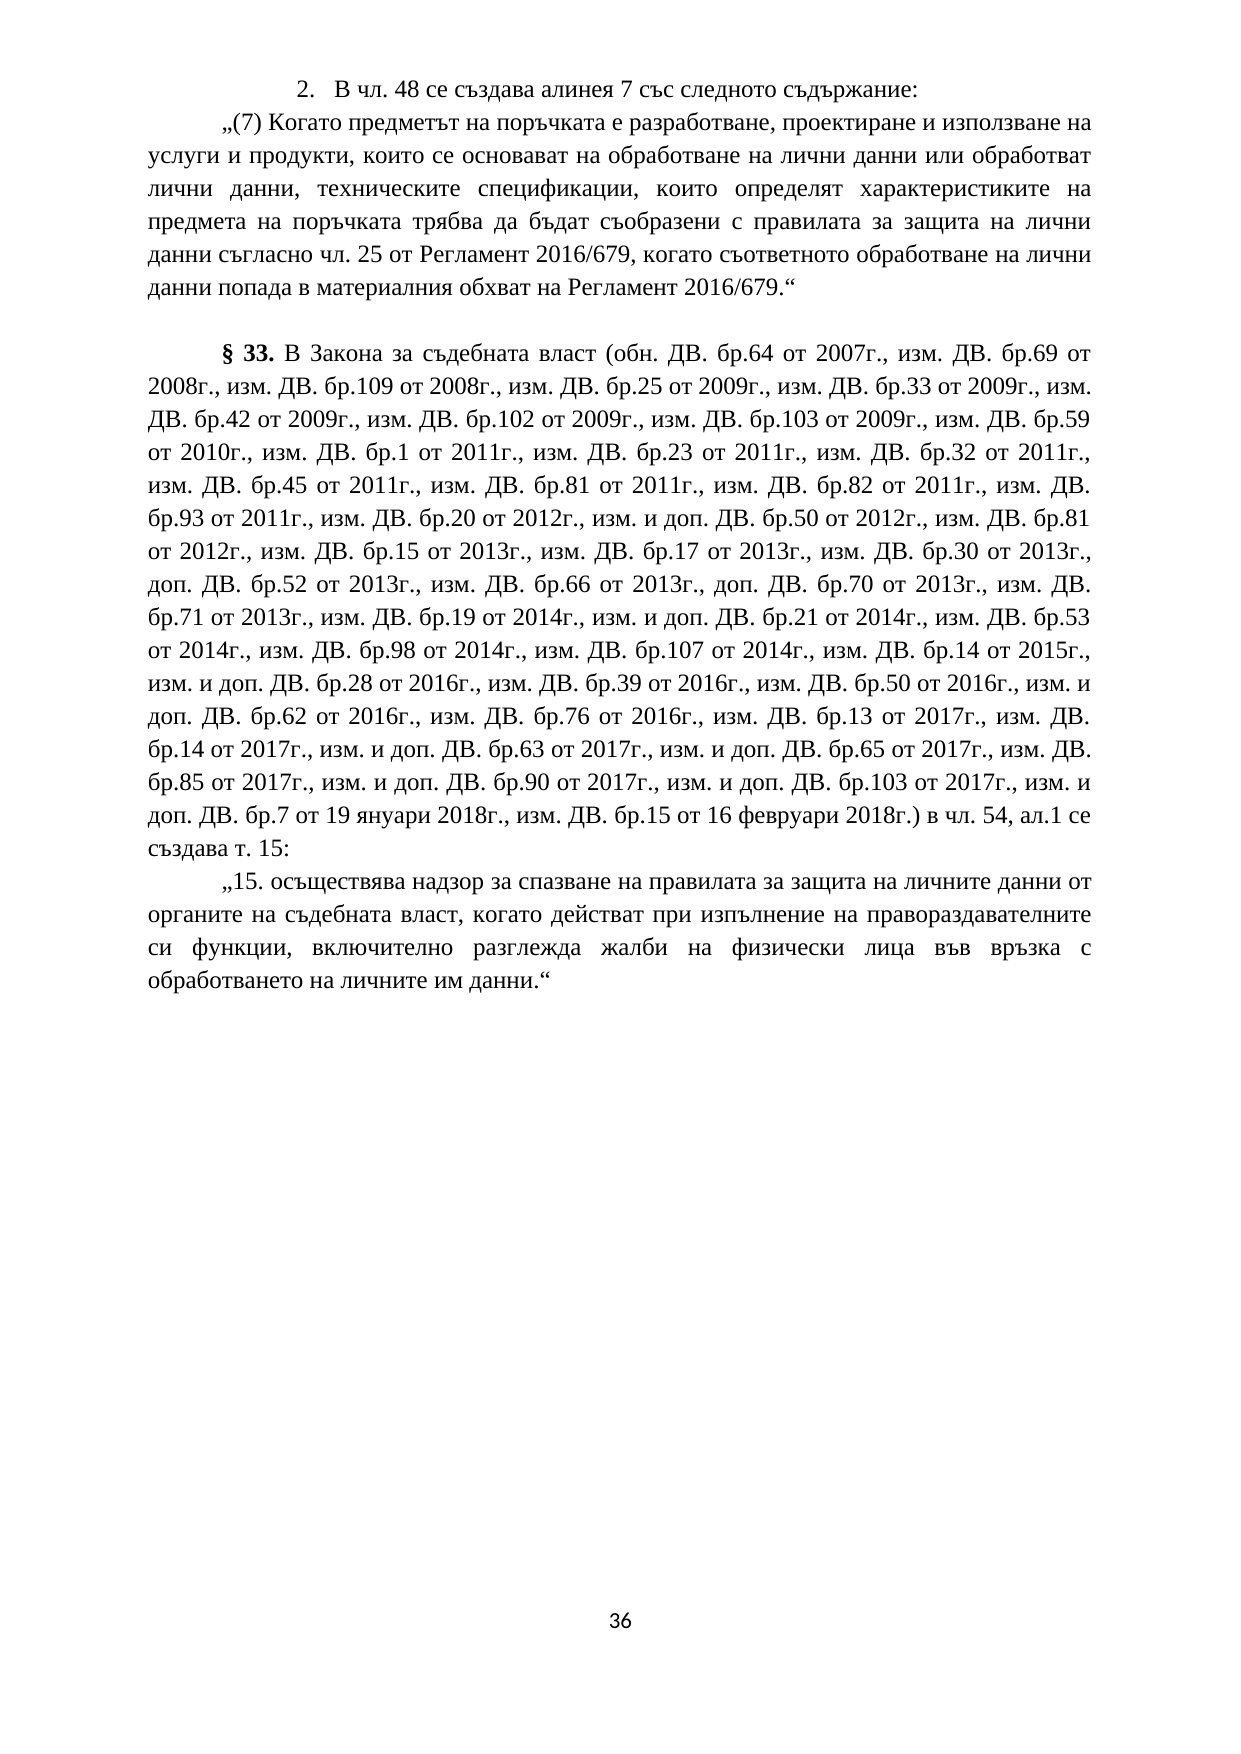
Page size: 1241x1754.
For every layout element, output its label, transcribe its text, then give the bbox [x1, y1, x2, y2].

text § 33. В Закона за съдебната власт (обн. ДВ. бр.64 от 2007г., изм. ДВ. бр.69 от 2008г., изм. ДВ. бр.109 от 2008г., изм. ДВ. бр.25 от 2009г., изм. ДВ. бр.33 от 2009г., изм. ДВ. бр.42 от 2009г., изм. ДВ. бр.102 от 2009г., изм. ДВ. бр.103 от 2009г., изм. ДВ. бр.59 от 2010г., изм. ДВ. бр.1 от 2011г., изм. ДВ. бр.23 от 2011г., изм. ДВ. бр.32 от 2011г., изм. ДВ. бр.45 от 2011г., изм. ДВ. бр.81 от 2011г., изм. ДВ. бр.82 от 2011г., изм. ДВ. бр.93 от 2011г., изм. ДВ. бр.20 от 2012г., изм. и доп. ДВ. бр.50 от 2012г., изм. ДВ. бр.81 от 2012г., изм. ДВ. бр.15 от 2013г., изм. ДВ. бр.17 от 2013г., изм. ДВ. бр.30 от 2013г., доп. ДВ. бр.52 от 2013г., изм. ДВ. бр.66 от 2013г., доп. ДВ. бр.70 от 2013г., изм. ДВ. бр.71 от 2013г., изм. ДВ. бр.19 от 2014г., изм. и доп. ДВ. бр.21 от 2014г., изм. ДВ. бр.53 от 2014г., изм. ДВ. бр.98 от 2014г., изм. ДВ. бр.107 от 2014г., изм. ДВ. бр.14 от 2015г., изм. и доп. ДВ. бр.28 от 2016г., изм. ДВ. бр.39 от 2016г., изм. ДВ. бр.50 от 2016г., изм. и доп. ДВ. бр.62 от 2016г., изм. ДВ. бр.76 от 2016г., изм. ДВ. бр.13 от 2017г., изм. ДВ. бр.14 от 2017г., изм. и доп. ДВ. бр.63 от 2017г., изм. и доп. ДВ. бр.65 от 2017г., изм. ДВ. бр.85 от 2017г., изм. и доп. ДВ. бр.90 от 2017г., изм. и доп. ДВ. бр.103 от 2017г., изм. и доп. ДВ. бр.7 от 19 януари 2018г., изм. ДВ. бр.15 от 16 февруари 2018г.) в чл. 54, ал.1 се създава т. 15: [148, 338, 1093, 862]
list В чл. 48 се създава алинея 7 със следното съдържание: [296, 74, 1093, 102]
text „15. осъществява надзор за спазване на правилата за защита на личните данни от органите на съдебната власт, когато действат при изпълнение на правораздавателните си функции, включително разглежда жалби на физически лица във връзка с обработването на личните им данни.“ [148, 866, 1093, 994]
text „(7) Когато предметът на поръчката е разработване, проектиране и използване на услуги и продукти, които се основават на обработване на лични данни или обработват лични данни, техническите спецификации, които определят характеристиките на предмета на поръчката трябва да бъдат съобразени с правилата за защита на лични данни съгласно чл. 25 от Регламент 2016/679, когато съответното обработване на лични данни попада в материалния обхват на Регламент 2016/679.“ [148, 107, 1093, 301]
